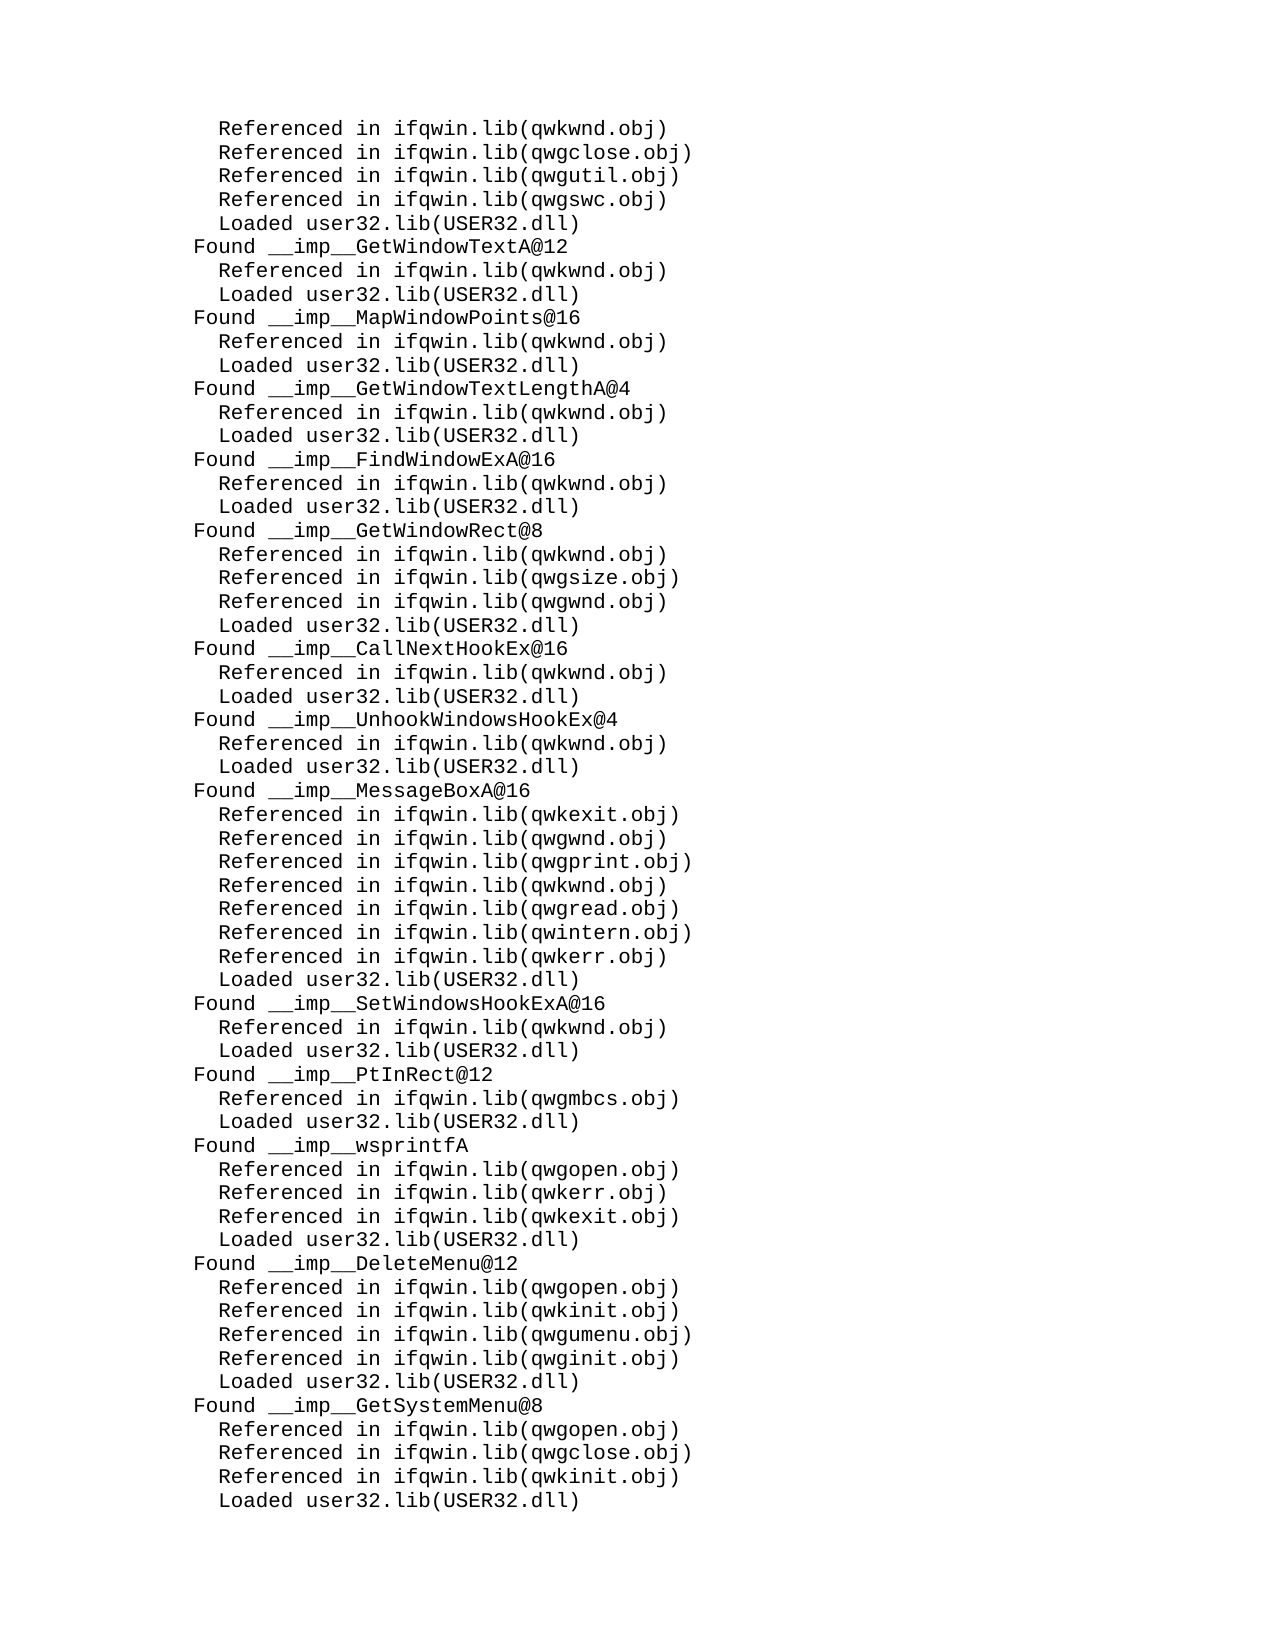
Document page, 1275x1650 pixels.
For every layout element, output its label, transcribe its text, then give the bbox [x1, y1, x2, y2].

text Found __imp__DeleteMenu@12 [118, 1253, 1157, 1277]
text Referenced in ifqwin.lib(qwintern.obj) [118, 922, 1157, 946]
text Referenced in ifqwin.lib(qwgprint.obj) [118, 851, 1157, 875]
text Referenced in ifqwin.lib(qwkwnd.obj) [118, 733, 1157, 757]
text Referenced in ifqwin.lib(qwkerr.obj) [118, 946, 1157, 969]
text Referenced in ifqwin.lib(qwginit.obj) [118, 1348, 1157, 1371]
text Found __imp__MessageBoxA@16 [118, 780, 1157, 804]
text Referenced in ifqwin.lib(qwkwnd.obj) [118, 1017, 1157, 1040]
text Referenced in ifqwin.lib(qwkinit.obj) [118, 1466, 1157, 1489]
text Loaded user32.lib(USER32.dll) [118, 1229, 1157, 1253]
text Loaded user32.lib(USER32.dll) [118, 354, 1157, 378]
text Loaded user32.lib(USER32.dll) [118, 969, 1157, 993]
text Found __imp__FindWindowExA@16 [118, 449, 1157, 473]
text Referenced in ifqwin.lib(qwgswc.obj) [118, 189, 1157, 213]
text Loaded user32.lib(USER32.dll) [118, 496, 1157, 520]
text Referenced in ifqwin.lib(qwgopen.obj) [118, 1419, 1157, 1442]
text Referenced in ifqwin.lib(qwkwnd.obj) [118, 662, 1157, 686]
text Loaded user32.lib(USER32.dll) [118, 1111, 1157, 1135]
text Referenced in ifqwin.lib(qwgwnd.obj) [118, 827, 1157, 851]
text Loaded user32.lib(USER32.dll) [118, 1040, 1157, 1064]
text Referenced in ifqwin.lib(qwgumenu.obj) [118, 1324, 1157, 1348]
text Found __imp__CallNextHookEx@16 [118, 638, 1157, 662]
text Found __imp__SetWindowsHookExA@16 [118, 993, 1157, 1017]
text Referenced in ifqwin.lib(qwgclose.obj) [118, 142, 1157, 165]
text Found __imp__wsprintfA [118, 1135, 1157, 1158]
text Found __imp__PtInRect@12 [118, 1064, 1157, 1088]
text Referenced in ifqwin.lib(qwkwnd.obj) [118, 473, 1157, 496]
text Found __imp__GetWindowRect@8 [118, 520, 1157, 544]
text Referenced in ifqwin.lib(qwgopen.obj) [118, 1158, 1157, 1182]
text Found __imp__GetWindowTextLengthA@4 [118, 378, 1157, 402]
text Found __imp__UnhookWindowsHookEx@4 [118, 709, 1157, 733]
text Loaded user32.lib(USER32.dll) [118, 213, 1157, 236]
text Referenced in ifqwin.lib(qwkwnd.obj) [118, 402, 1157, 426]
text Loaded user32.lib(USER32.dll) [118, 284, 1157, 307]
text Referenced in ifqwin.lib(qwkwnd.obj) [118, 118, 1157, 142]
text Referenced in ifqwin.lib(qwkwnd.obj) [118, 331, 1157, 354]
text Loaded user32.lib(USER32.dll) [118, 615, 1157, 638]
text Loaded user32.lib(USER32.dll) [118, 757, 1157, 780]
text Loaded user32.lib(USER32.dll) [118, 1489, 1157, 1513]
text Loaded user32.lib(USER32.dll) [118, 686, 1157, 709]
text Referenced in ifqwin.lib(qwgclose.obj) [118, 1442, 1157, 1466]
text Referenced in ifqwin.lib(qwgwnd.obj) [118, 591, 1157, 615]
text Loaded user32.lib(USER32.dll) [118, 1371, 1157, 1395]
text Referenced in ifqwin.lib(qwgsize.obj) [118, 567, 1157, 591]
text Found __imp__GetWindowTextA@12 [118, 236, 1157, 260]
text Found __imp__MapWindowPoints@16 [118, 307, 1157, 331]
text Referenced in ifqwin.lib(qwgmbcs.obj) [118, 1088, 1157, 1111]
text Referenced in ifqwin.lib(qwgopen.obj) [118, 1277, 1157, 1300]
text Loaded user32.lib(USER32.dll) [118, 426, 1157, 449]
text Referenced in ifqwin.lib(qwkerr.obj) [118, 1182, 1157, 1206]
text Referenced in ifqwin.lib(qwkwnd.obj) [118, 260, 1157, 284]
text Referenced in ifqwin.lib(qwgutil.obj) [118, 165, 1157, 189]
text Referenced in ifqwin.lib(qwkexit.obj) [118, 804, 1157, 827]
text Referenced in ifqwin.lib(qwkwnd.obj) [118, 544, 1157, 567]
text Referenced in ifqwin.lib(qwkexit.obj) [118, 1206, 1157, 1229]
text Referenced in ifqwin.lib(qwkinit.obj) [118, 1300, 1157, 1324]
text Found __imp__GetSystemMenu@8 [118, 1395, 1157, 1419]
text Referenced in ifqwin.lib(qwkwnd.obj) [118, 875, 1157, 898]
text Referenced in ifqwin.lib(qwgread.obj) [118, 898, 1157, 922]
